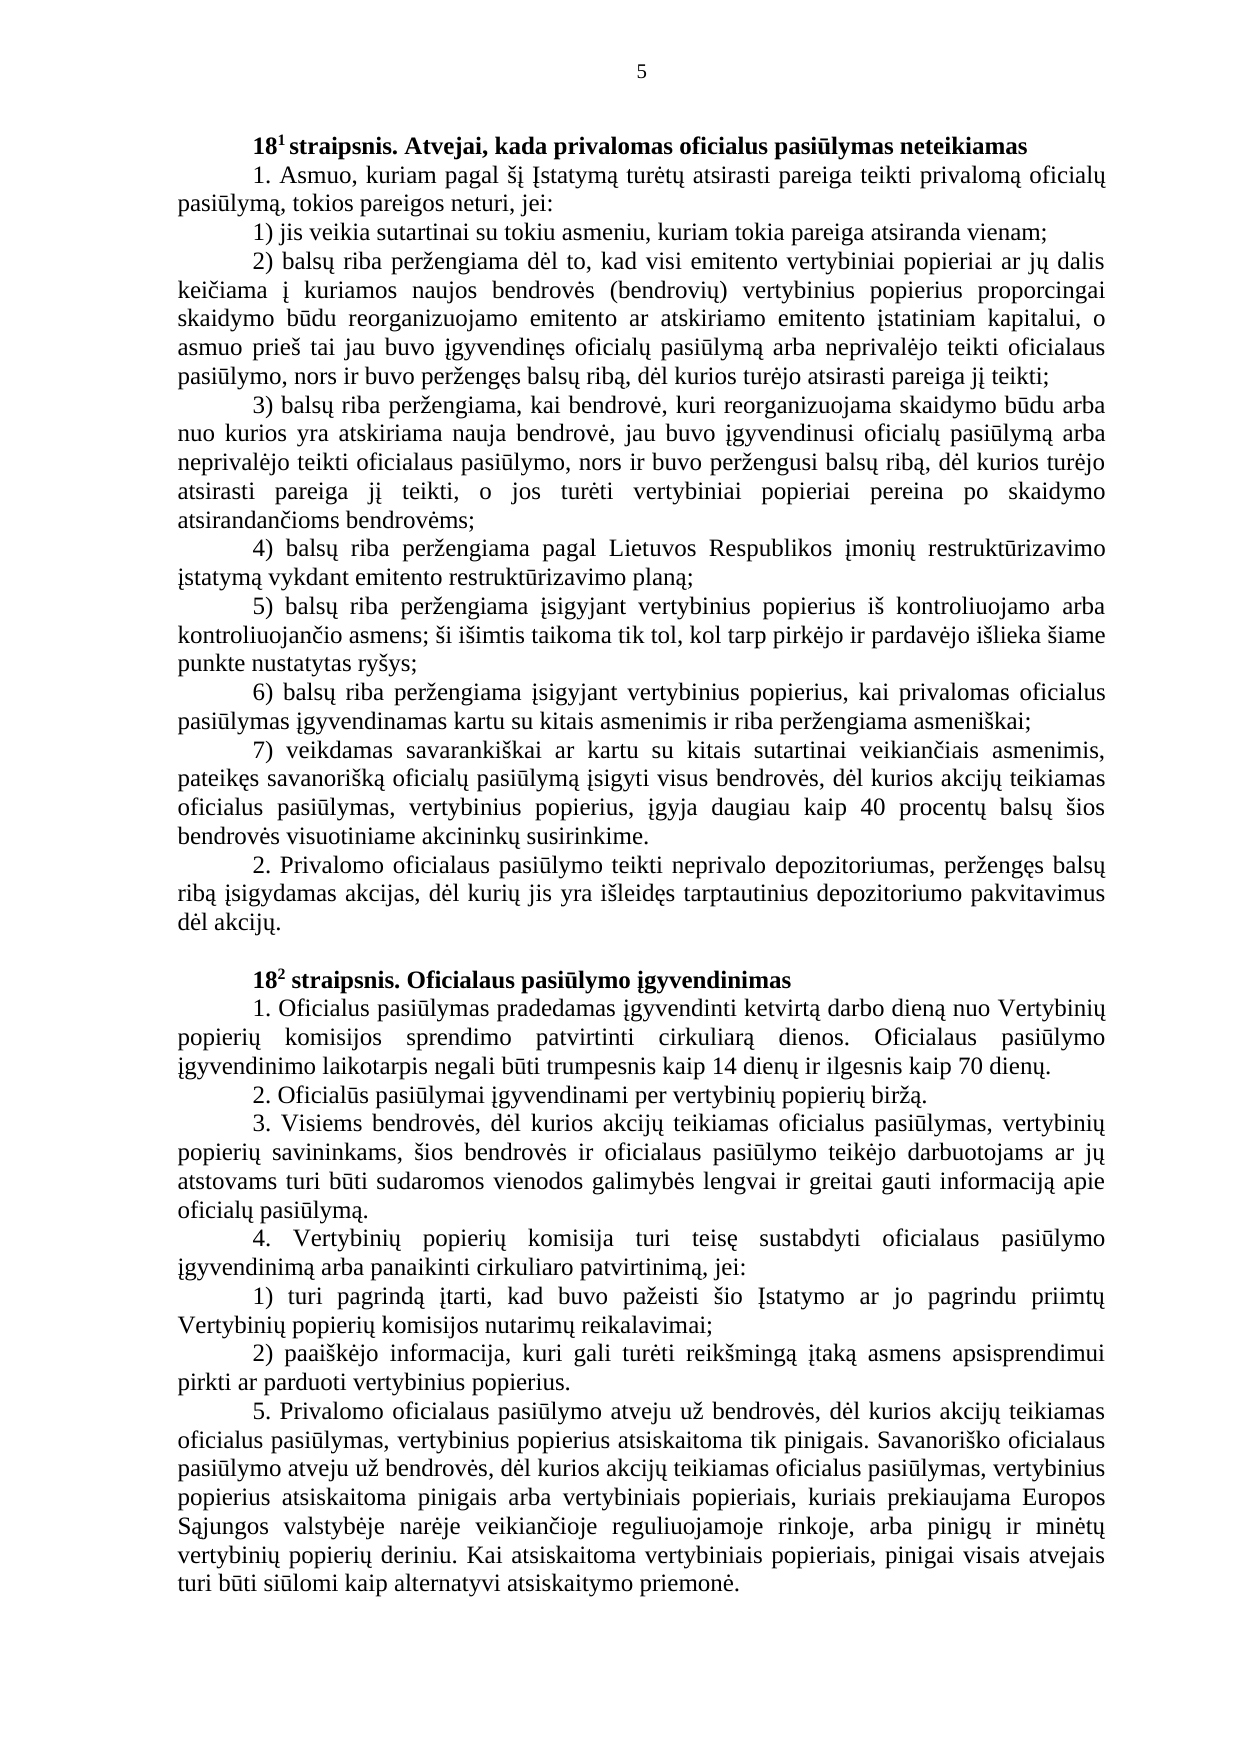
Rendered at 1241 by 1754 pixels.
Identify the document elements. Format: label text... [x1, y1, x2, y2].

text 2) paaiškėjo informacija, kuri gali turėti reikšmingą įtaką asmens apsisprendimui pirkti ar parduoti vertybinius popierius. [177, 1338, 1106, 1396]
text 3. Visiems bendrovės, dėl kurios akcijų teikiamas oficialus pasiūlymas, vertybinių popierių savininkams, šios bendrovės ir oficialaus pasiūlymo teikėjo darbuotojams ar jų atstovams turi būti sudaromos vienodos galimybės lengvai ir greitai gauti informaciją apie oficialų pasiūlymą. [177, 1108, 1106, 1223]
text 1. Asmuo, kuriam pagal šį Įstatymą turėtų atsirasti pareiga teikti privalomą oficialų pasiūlymą, tokios pareigos neturi, jei: [177, 160, 1106, 217]
text 2. Oficialūs pasiūlymai įgyvendinami per vertybinių popierių biržą. [177, 1080, 1106, 1108]
text 1. Oficialus pasiūlymas pradedamas įgyvendinti ketvirtą darbo dieną nuo Vertybinių popierių komisijos sprendimo patvirtinti cirkuliarą dienos. Oficialaus pasiūlymo įgyvendinimo laikotarpis negali būti trumpesnis kaip 14 dienų ir ilgesnis kaip 70 dienų. [177, 993, 1106, 1080]
text 1) turi pagrindą įtarti, kad buvo pažeisti šio Įstatymo ar jo pagrindu priimtų Vertybinių popierių komisijos nutarimų reikalavimai; [177, 1281, 1106, 1338]
text 6) balsų riba peržengiama įsigyjant vertybinius popierius, kai privalomas oficialus pasiūlymas įgyvendinamas kartu su kitais asmenimis ir riba peržengiama asmeniškai; [177, 677, 1106, 735]
text 5. Privalomo oficialaus pasiūlymo atveju už bendrovės, dėl kurios akcijų teikiamas oficialus pasiūlymas, vertybinius popierius atsiskaitoma tik pinigais. Savanoriško oficialaus pasiūlymo atveju už bendrovės, dėl kurios akcijų teikiamas oficialus pasiūlymas, vertybinius popierius atsiskaitoma pinigais arba vertybiniais popieriais, kuriais prekiaujama Europos Sąjungos valstybėje narėje veikiančioje reguliuojamoje rinkoje, arba pinigų ir minėtų vertybinių popierių deriniu. Kai atsiskaitoma vertybiniais popieriais, pinigai visais atvejais turi būti siūlomi kaip alternatyvi atsiskaitymo priemonė. [177, 1396, 1106, 1597]
text 4. Vertybinių popierių komisija turi teisę sustabdyti oficialaus pasiūlymo įgyvendinimą arba panaikinti cirkuliaro patvirtinimą, jei: [177, 1223, 1106, 1281]
text 4) balsų riba peržengiama pagal Lietuvos Respublikos įmonių restruktūrizavimo įstatymą vykdant emitento restruktūrizavimo planą; [177, 533, 1106, 591]
text 181 straipsnis. Atvejai, kada privalomas oficialus pasiūlymas neteikiamas [177, 131, 1106, 160]
text 2) balsų riba peržengiama dėl to, kad visi emitento vertybiniai popieriai ar jų dalis keičiama į kuriamos naujos bendrovės (bendrovių) vertybinius popierius proporcingai skaidymo būdu reorganizuojamo emitento ar atskiriamo emitento įstatiniam kapitalui, o asmuo prieš tai jau buvo įgyvendinęs oficialų pasiūlymą arba neprivalėjo teikti oficialaus pasiūlymo, nors ir buvo peržengęs balsų ribą, dėl kurios turėjo atsirasti pareiga jį teikti; [177, 246, 1106, 390]
text 1) jis veikia sutartinai su tokiu asmeniu, kuriam tokia pareiga atsiranda vienam; [177, 217, 1106, 246]
text 2. Privalomo oficialaus pasiūlymo teikti neprivalo depozitoriumas, peržengęs balsų ribą įsigydamas akcijas, dėl kurių jis yra išleidęs tarptautinius depozitoriumo pakvitavimus dėl akcijų. [177, 850, 1106, 936]
text 7) veikdamas savarankiškai ar kartu su kitais sutartinai veikiančiais asmenimis, pateikęs savanorišką oficialų pasiūlymą įsigyti visus bendrovės, dėl kurios akcijų teikiamas oficialus pasiūlymas, vertybinius popierius, įgyja daugiau kaip 40 procentų balsų šios bendrovės visuotiniame akcininkų susirinkime. [177, 735, 1106, 850]
text 182 straipsnis. Oficialaus pasiūlymo įgyvendinimas [177, 965, 1106, 993]
text 3) balsų riba peržengiama, kai bendrovė, kuri reorganizuojama skaidymo būdu arba nuo kurios yra atskiriama nauja bendrovė, jau buvo įgyvendinusi oficialų pasiūlymą arba neprivalėjo teikti oficialaus pasiūlymo, nors ir buvo peržengusi balsų ribą, dėl kurios turėjo atsirasti pareiga jį teikti, o jos turėti vertybiniai popieriai pereina po skaidymo atsirandančioms bendrovėms; [177, 390, 1106, 533]
text 5) balsų riba peržengiama įsigyjant vertybinius popierius iš kontroliuojamo arba kontroliuojančio asmens; ši išimtis taikoma tik tol, kol tarp pirkėjo ir pardavėjo išlieka šiame punkte nustatytas ryšys; [177, 591, 1106, 677]
